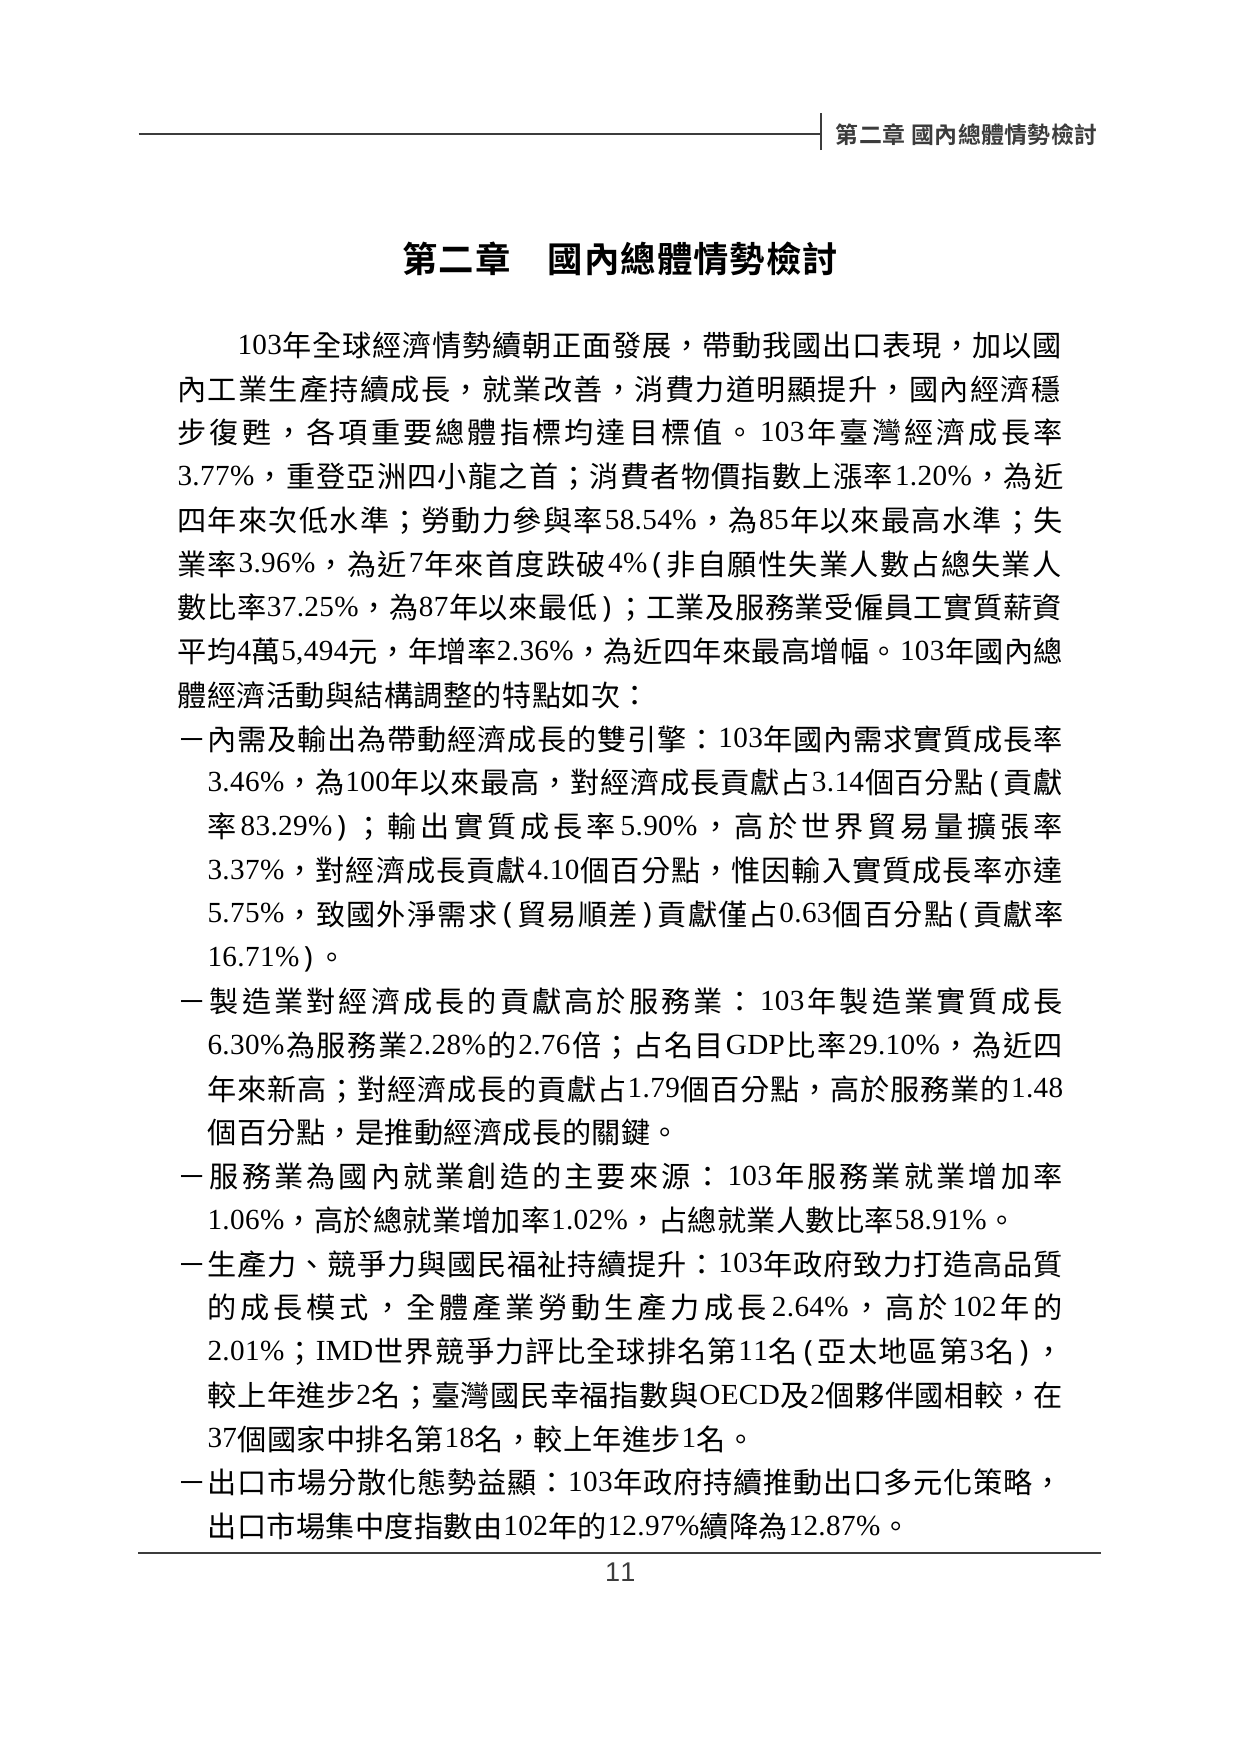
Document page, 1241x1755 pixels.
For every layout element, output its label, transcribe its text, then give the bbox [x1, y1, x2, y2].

text －生產力、競爭力與國民福祉持續提升：103年政府致力打造高品質的成長模式，全體產業勞動生產力成長2.64%，高於102年的2.01%；IMD世界競爭力評比全球排名第11名(亞太地區第3名)，較上年進步2名；臺灣國民幸福指數與OECD及2個夥伴國相較，在37個國家中排名第18名，較上年進步1名。 [177, 1240, 1063, 1459]
text 103年全球經濟情勢續朝正面發展，帶動我國出口表現，加以國內工業生產持續成長，就業改善，消費力道明顯提升，國內經濟穩步復甦，各項重要總體指標均達目標值。103年臺灣經濟成長率3.77%，重登亞洲四小龍之首；消費者物價指數上漲率1.20%，為近四年來次低水準；勞動力參與率58.54%，為85年以來最高水準；失業率3.96%，為近7年來首度跌破4%(非自願性失業人數占總失業人數比率37.25%，為87年以來最低)；工業及服務業受僱員工實質薪資平均4萬5,494元，年增率2.36%，為近四年來最高增幅。103年國內總體經濟活動與結構調整的特點如次： [177, 322, 1063, 715]
text －製造業對經濟成長的貢獻高於服務業：103年製造業實質成長6.30%為服務業2.28%的2.76倍；占名目GDP比率29.10%，為近四年來新高；對經濟成長的貢獻占1.79個百分點，高於服務業的1.48個百分點，是推動經濟成長的關鍵。 [177, 978, 1063, 1153]
text －出口市場分散化態勢益顯：103年政府持續推動出口多元化策略，出口市場集中度指數由102年的12.97%續降為12.87%。 [177, 1459, 1063, 1547]
text 第二章 國內總體情勢檢討 [177, 236, 1063, 278]
text －服務業為國內就業創造的主要來源：103年服務業就業增加率1.06%，高於總就業增加率1.02%，占總就業人數比率58.91%。 [177, 1153, 1063, 1240]
text －內需及輸出為帶動經濟成長的雙引擎：103年國內需求實質成長率3.46%，為100年以來最高，對經濟成長貢獻占3.14個百分點(貢獻率83.29%)；輸出實質成長率5.90%，高於世界貿易量擴張率3.37%，對經濟成長貢獻4.10個百分點，惟因輸入實質成長率亦達5.75%，致國外淨需求(貿易順差)貢獻僅占0.63個百分點(貢獻率16.71%)。 [177, 715, 1063, 978]
